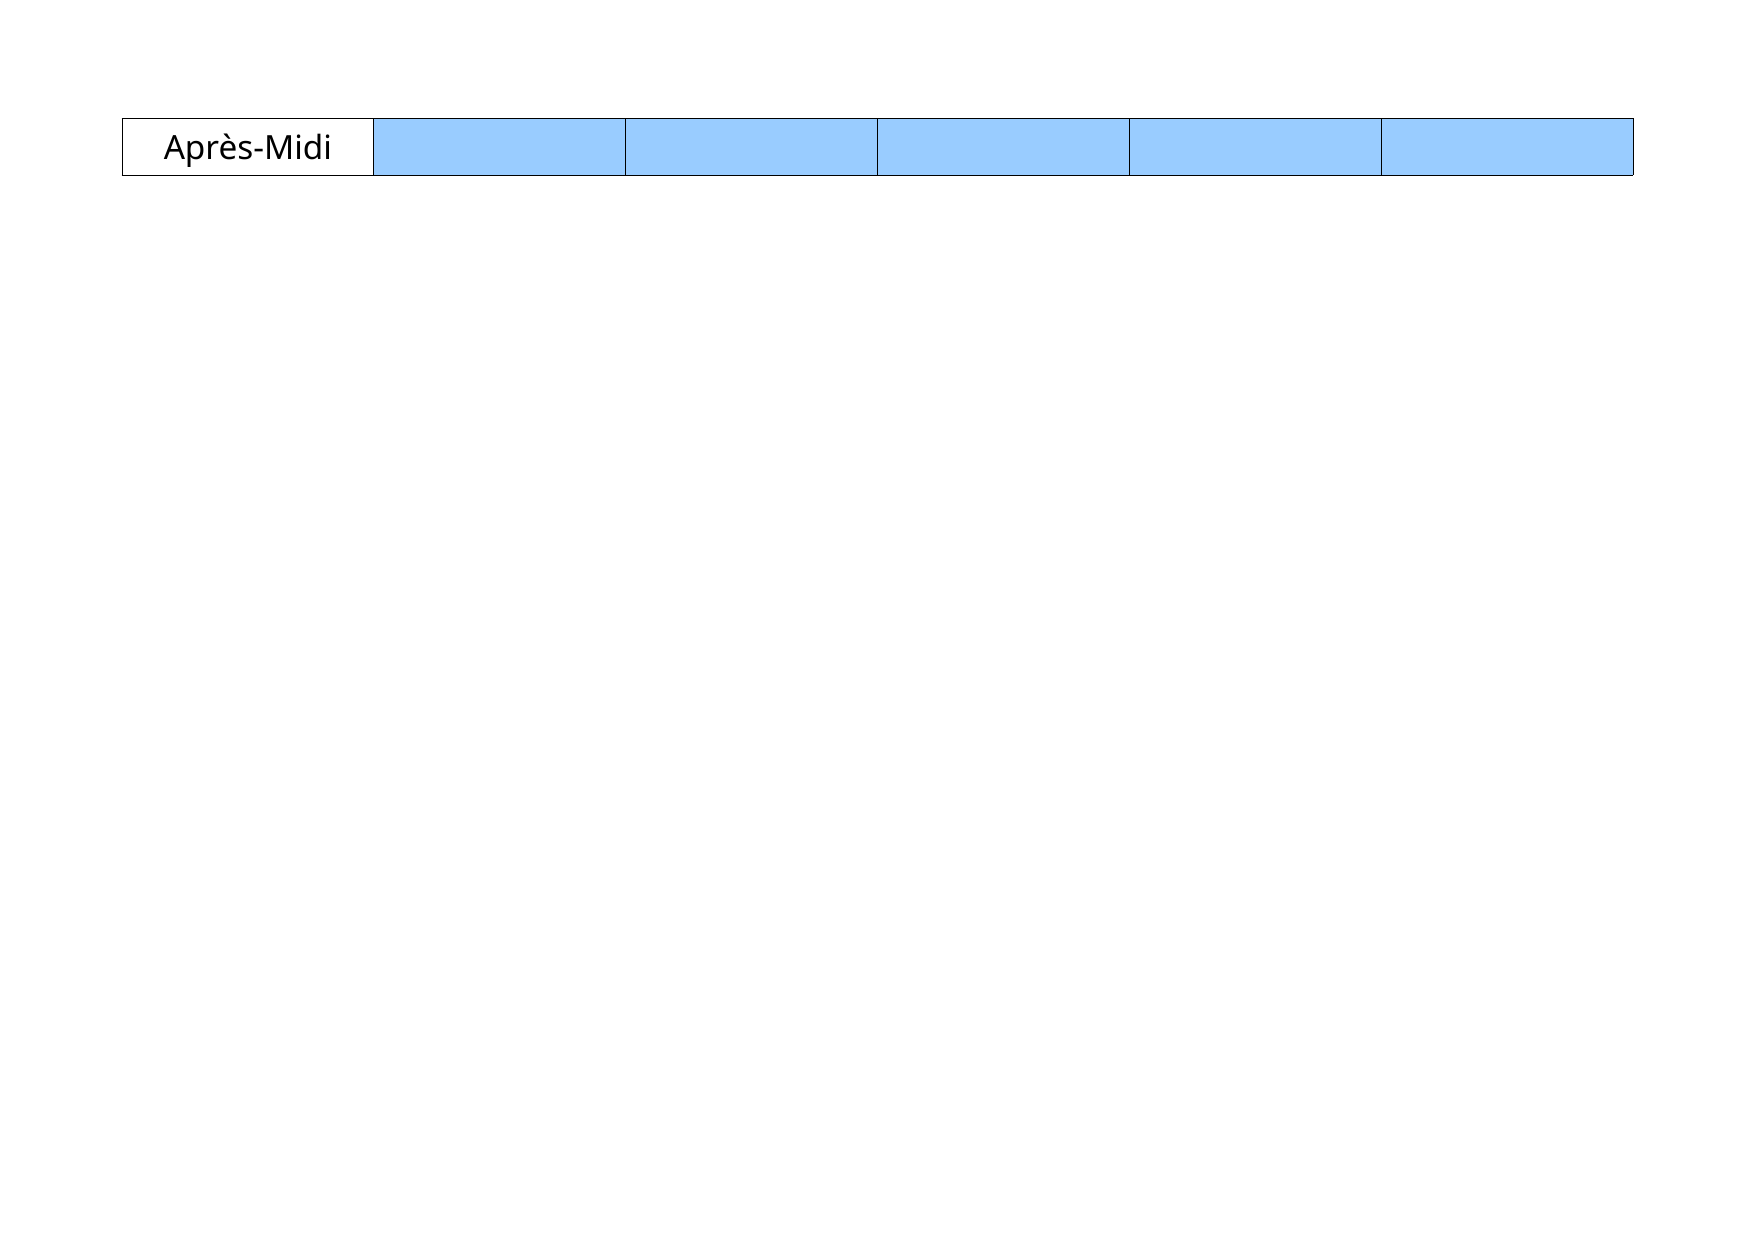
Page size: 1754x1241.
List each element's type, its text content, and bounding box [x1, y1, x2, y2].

table_cell Après-Midi [123, 119, 373, 175]
table_cell [1382, 119, 1633, 175]
table_cell [374, 119, 625, 175]
table_cell [626, 119, 877, 175]
table_cell [1130, 119, 1381, 175]
table_cell [878, 119, 1129, 175]
